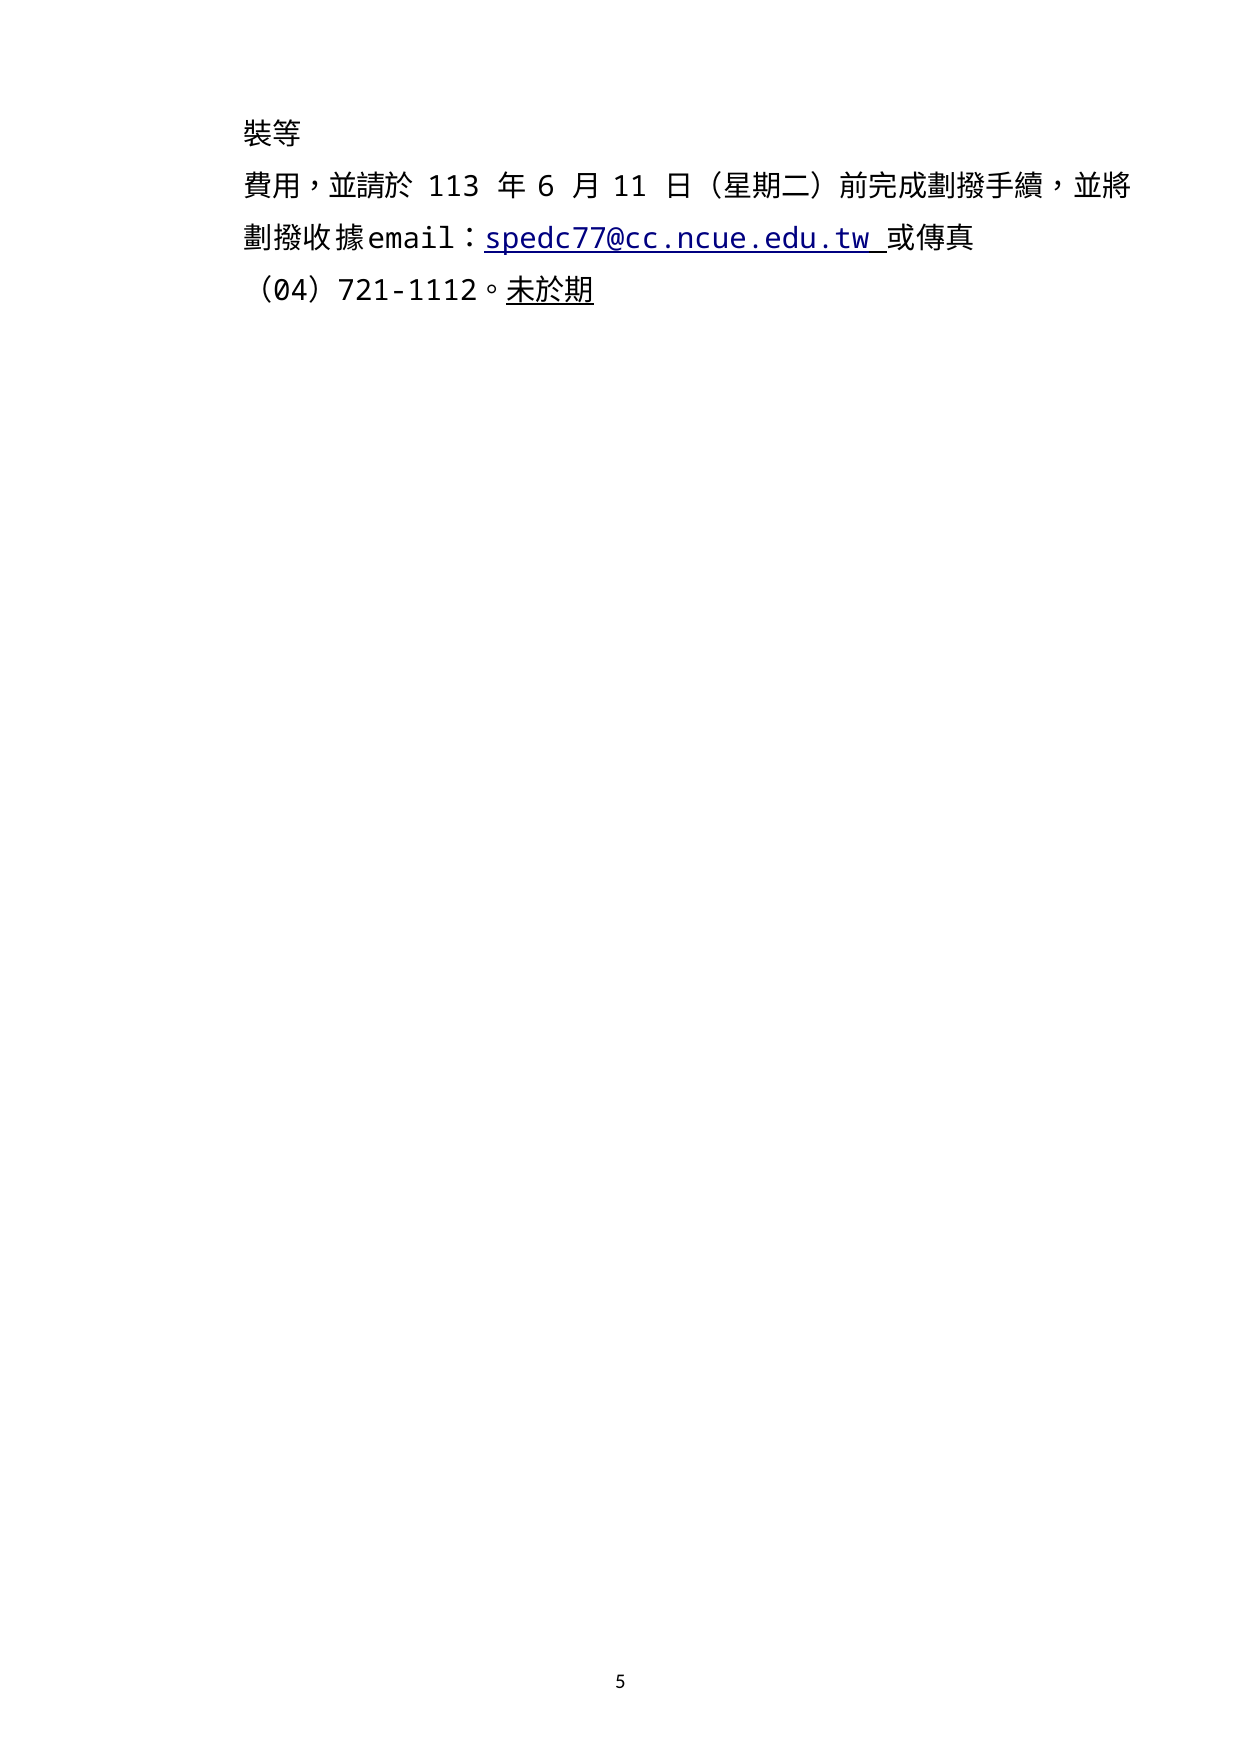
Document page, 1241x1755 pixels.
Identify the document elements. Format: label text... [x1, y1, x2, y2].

text 費用，並請於 113 年 6 月 11 日（星期二）前完成劃撥手續，並將劃撥收據email：spedc77@cc.ncue.edu.tw 或傳真（04）721-1112。未於期 [244, 162, 1132, 309]
text 裝等 [156, 110, 1119, 153]
